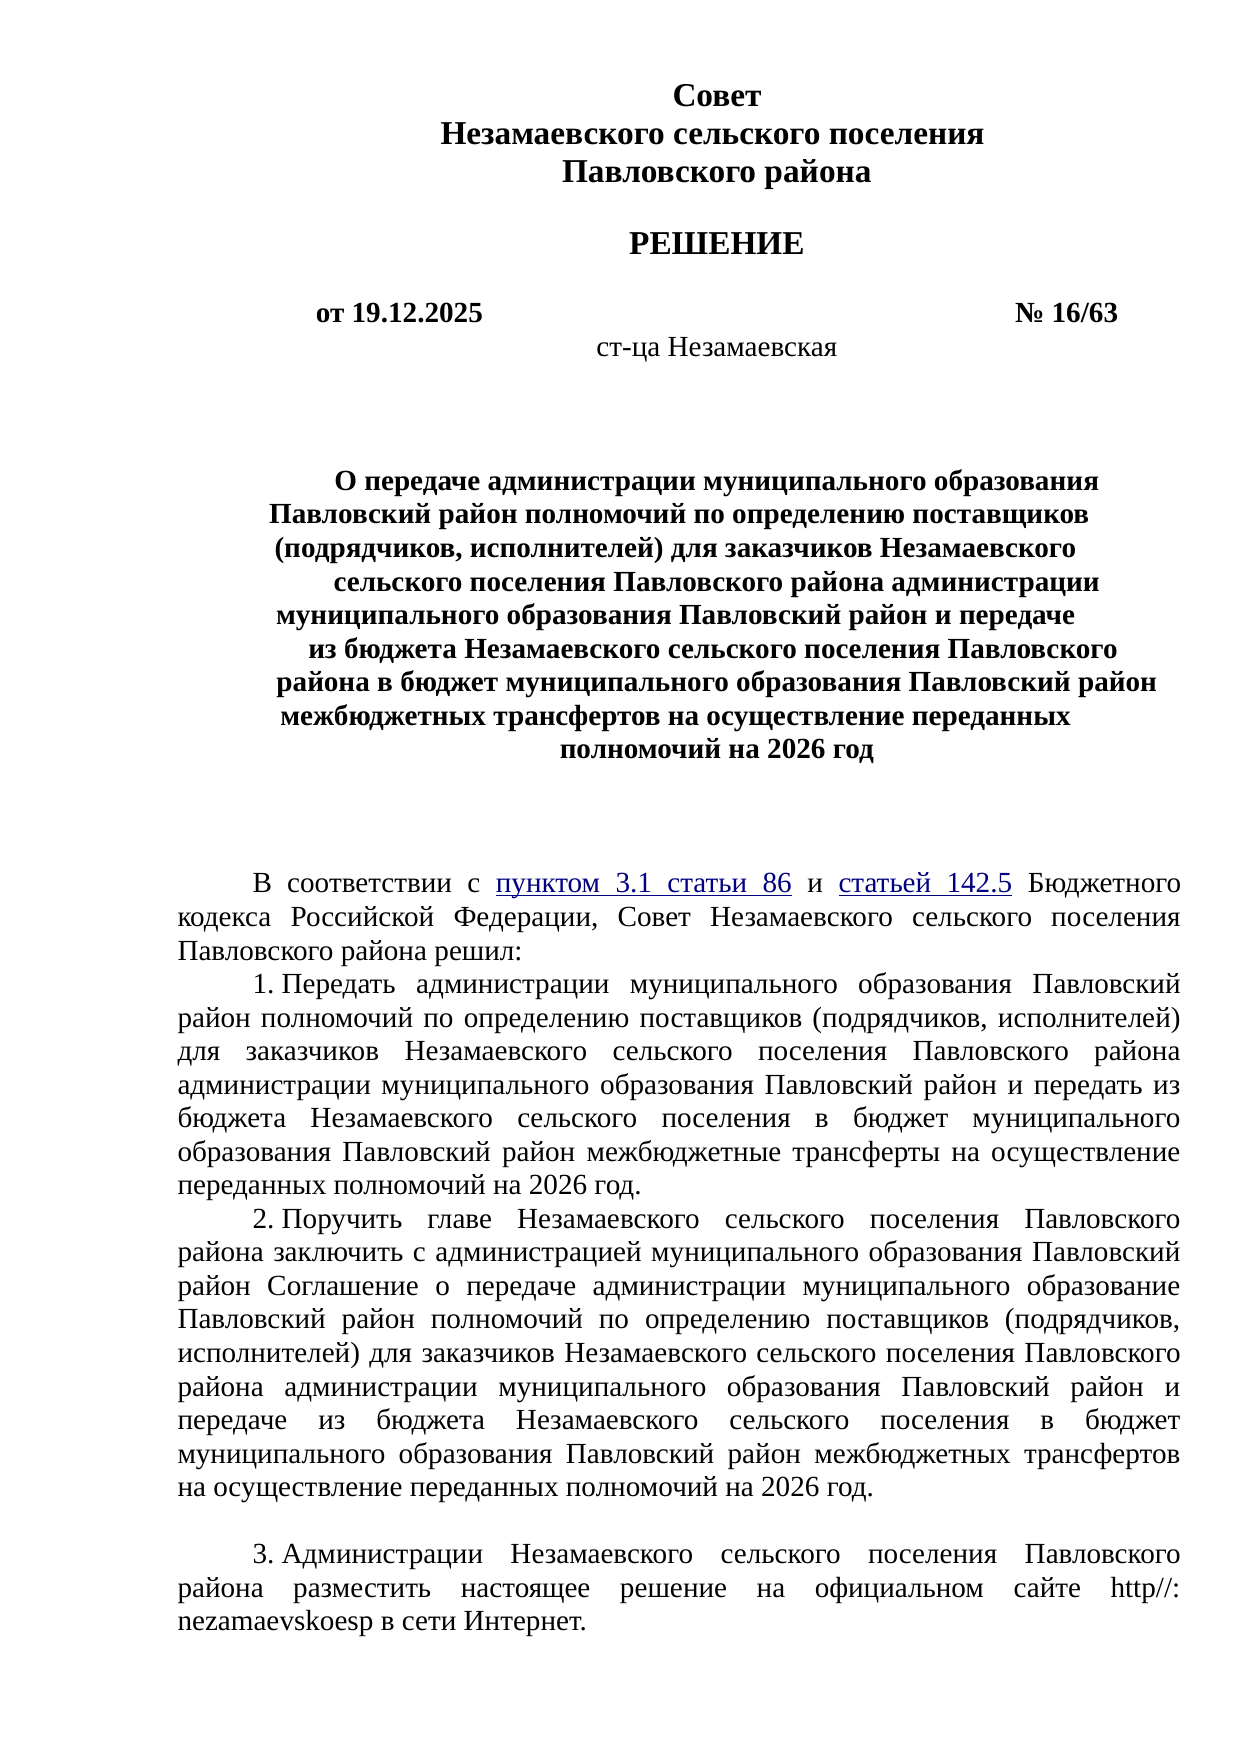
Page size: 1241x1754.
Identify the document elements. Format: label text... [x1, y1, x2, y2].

subtitle сельского поселения Павловского района администрации муниципального образования Павловский район и передаче [177, 564, 1181, 631]
subtitle Совет [177, 75, 1181, 113]
subtitle О передаче администрации муниципального образования Павловский район полномочий по определению поставщиков (подрядчиков, исполнителей) для заказчиков Незамаевского [177, 463, 1181, 564]
text 2. Поручить главе Незамаевского сельского поселения Павловского района заключить с администрацией муниципального образования Павловский район Соглашение о передаче администрации муниципального образование Павловский район полномочий по определению поставщиков (подрядчиков, исполнителей) для заказчиков Незамаевского сельского поселения Павловского района администрации муниципального образования Павловский район и передаче из бюджета Незамаевского сельского поселения в бюджет муниципального образования Павловский район межбюджетных трансфертов на осуществление переданных полномочий на 2026 год. [177, 1201, 1181, 1503]
subtitle от 19.12.2025 № 16/63 [177, 295, 1181, 329]
subtitle Павловского района [177, 152, 1181, 190]
subtitle Незамаевского сельского поселения [177, 113, 1181, 152]
text В соответствии с пунктом 3.1 статьи 86 и статьей 142.5 Бюджетного кодекса Российской Федерации, Совет Незамаевского сельского поселения Павловского района решил: [177, 866, 1181, 966]
subtitle РЕШЕНИЕ [177, 223, 1181, 262]
subtitle ст-ца Незамаевская [177, 329, 1181, 362]
text 3. Администрации Незамаевского сельского поселения Павловского района разместить настоящее решение на официальном сайте http//: nezamaevskoesp в сети Интернет. [177, 1536, 1181, 1637]
text 1. Передать администрации муниципального образования Павловский район полномочий по определению поставщиков (подрядчиков, исполнителей) для заказчиков Незамаевского сельского поселения Павловского района администрации муниципального образования Павловский район и передать из бюджета Незамаевского сельского поселения в бюджет муниципального образования Павловский район межбюджетные трансферты на осуществление переданных полномочий на 2026 год. [177, 966, 1181, 1201]
subtitle из бюджета Незамаевского сельского поселения Павловского [177, 631, 1181, 664]
subtitle района в бюджет муниципального образования Павловский район межбюджетных трансфертов на осуществление переданных [177, 664, 1181, 731]
subtitle полномочий на 2026 год [177, 731, 1181, 765]
